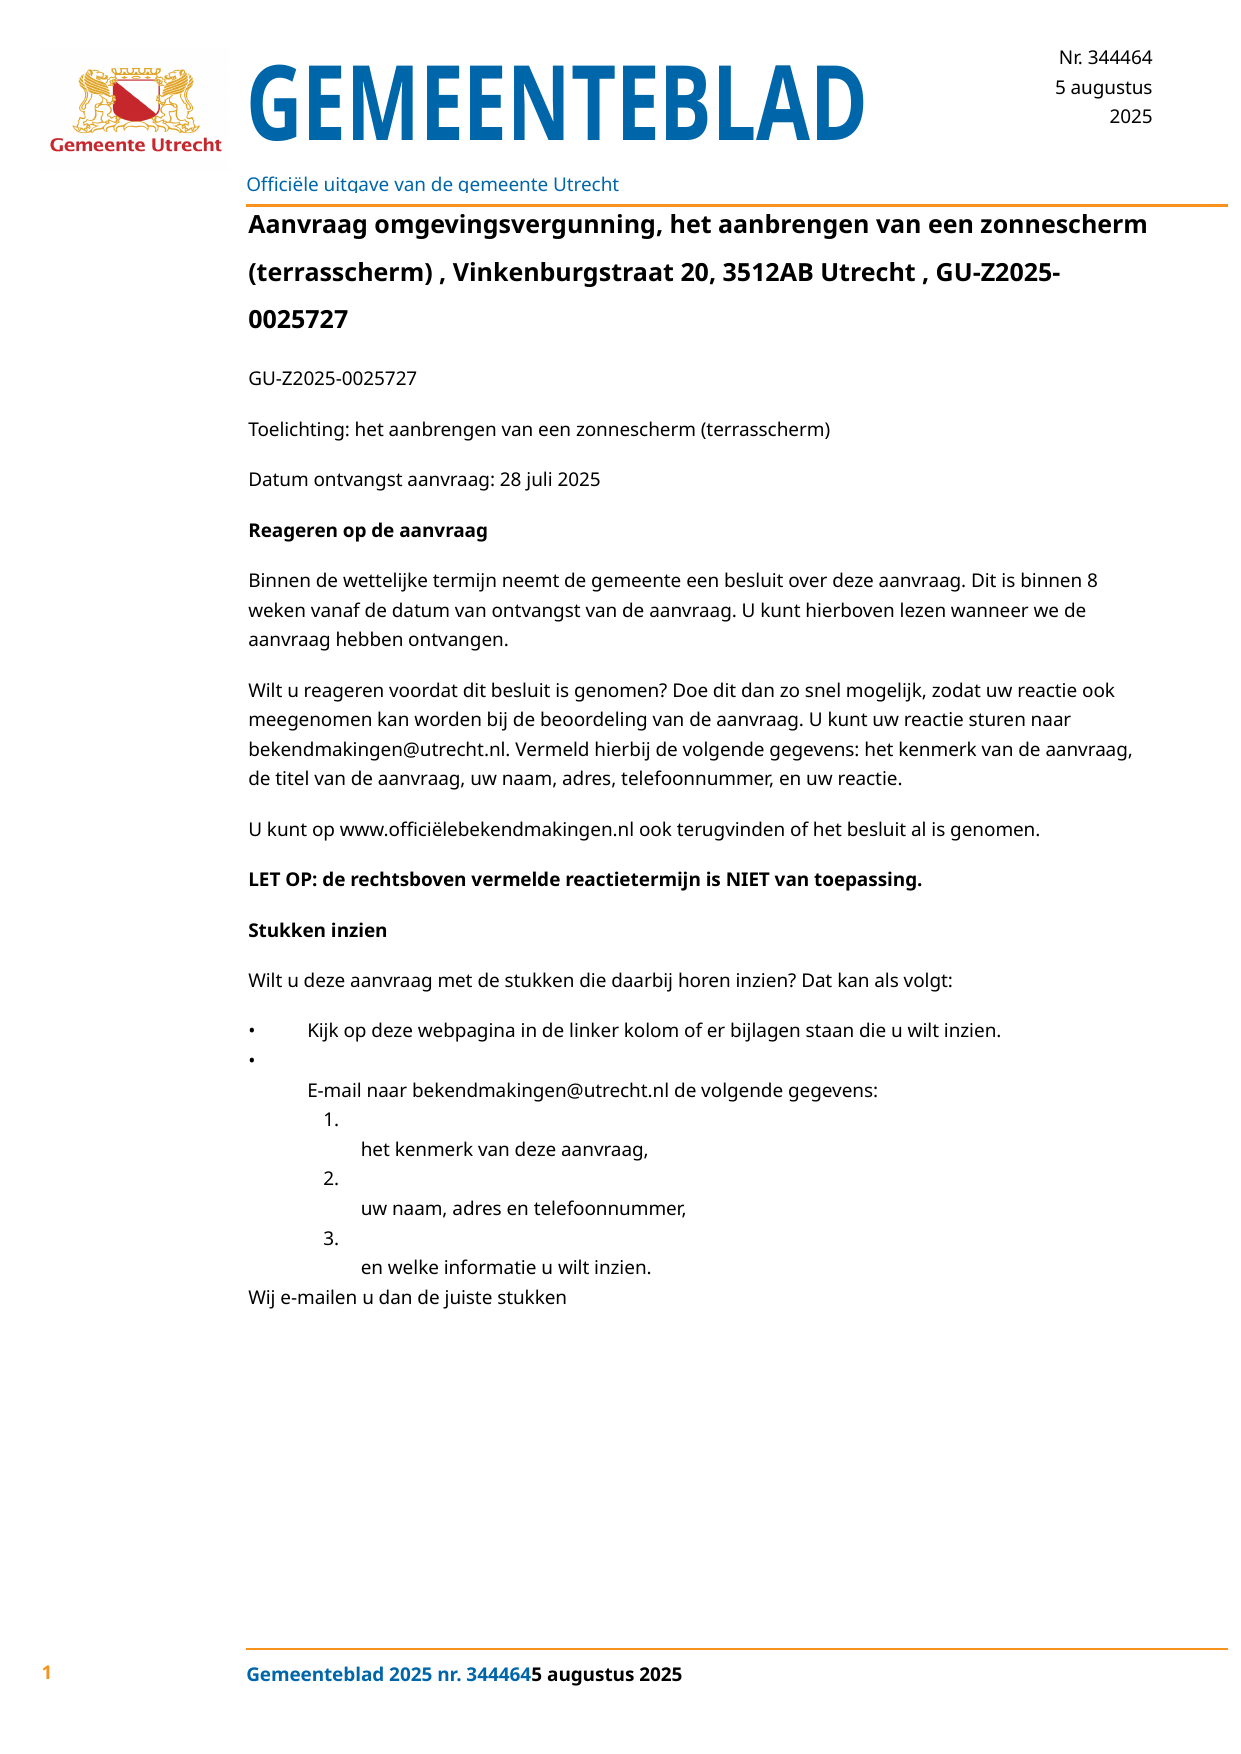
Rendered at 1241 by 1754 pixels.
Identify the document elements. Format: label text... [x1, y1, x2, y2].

list E-mail naar bekendmakingen@utrecht.nl de volgende gegevens: [248, 1077, 1152, 1102]
list en welke informatie u wilt inzien. [323, 1254, 1152, 1280]
text Toelichting: het aanbrengen van een zonnescherm (terrasscherm) [248, 416, 1152, 442]
text U kunt op www.officiëlebekendmakingen.nl ook terugvinden of het besluit al is genomen. [248, 816, 1152, 842]
text Stukken inzien [248, 917, 1152, 942]
picture [41, 47, 231, 172]
text Reageren op de aanvraag [248, 517, 1152, 542]
text Wilt u reageren voordat dit besluit is genomen? Doe dit dan zo snel mogelijk, zodat uw reactie ook meegenomen kan worden bij de beoordeling van de aanvraag. U kunt uw reactie sturen naar bekendmakingen@utrecht.nl. Vermeld hierbij de volgende gegevens: het kenmerk van de aanvraag, de titel van de aanvraag, uw naam, adres, telefoonnummer, en uw reactie. [248, 677, 1152, 791]
text Wij e-mailen u dan de juiste stukken [248, 1284, 1152, 1309]
list uw naam, adres en telefoonnummer, [323, 1195, 1152, 1221]
text Wilt u deze aanvraag met de stukken die daarbij horen inzien? Dat kan als volgt: [248, 967, 1152, 993]
list het kenmerk van deze aanvraag, [323, 1136, 1152, 1162]
text GU-Z2025-0025727 [248, 366, 1152, 391]
list Kijk op deze webpagina in de linker kolom of er bijlagen staan die u wilt inzien. [248, 1018, 1152, 1043]
text Aanvraag omgevingsvergunning, het aanbrengen van een zonnescherm (terrasscherm) , Vinkenburgstraat 20, 3512AB Utrecht , GU-Z2025-0025727 [248, 207, 1152, 336]
text LET OP: de rechtsboven vermelde reactietermijn is NIET van toepassing. [248, 866, 1152, 892]
text Binnen de wettelijke termijn neemt de gemeente een besluit over deze aanvraag. Dit is binnen 8 weken vanaf de datum van ontvangst van de aanvraag. U kunt hierboven lezen wanneer we de aanvraag hebben ontvangen. [248, 567, 1152, 652]
text Datum ontvangst aanvraag: 28 juli 2025 [248, 466, 1152, 492]
